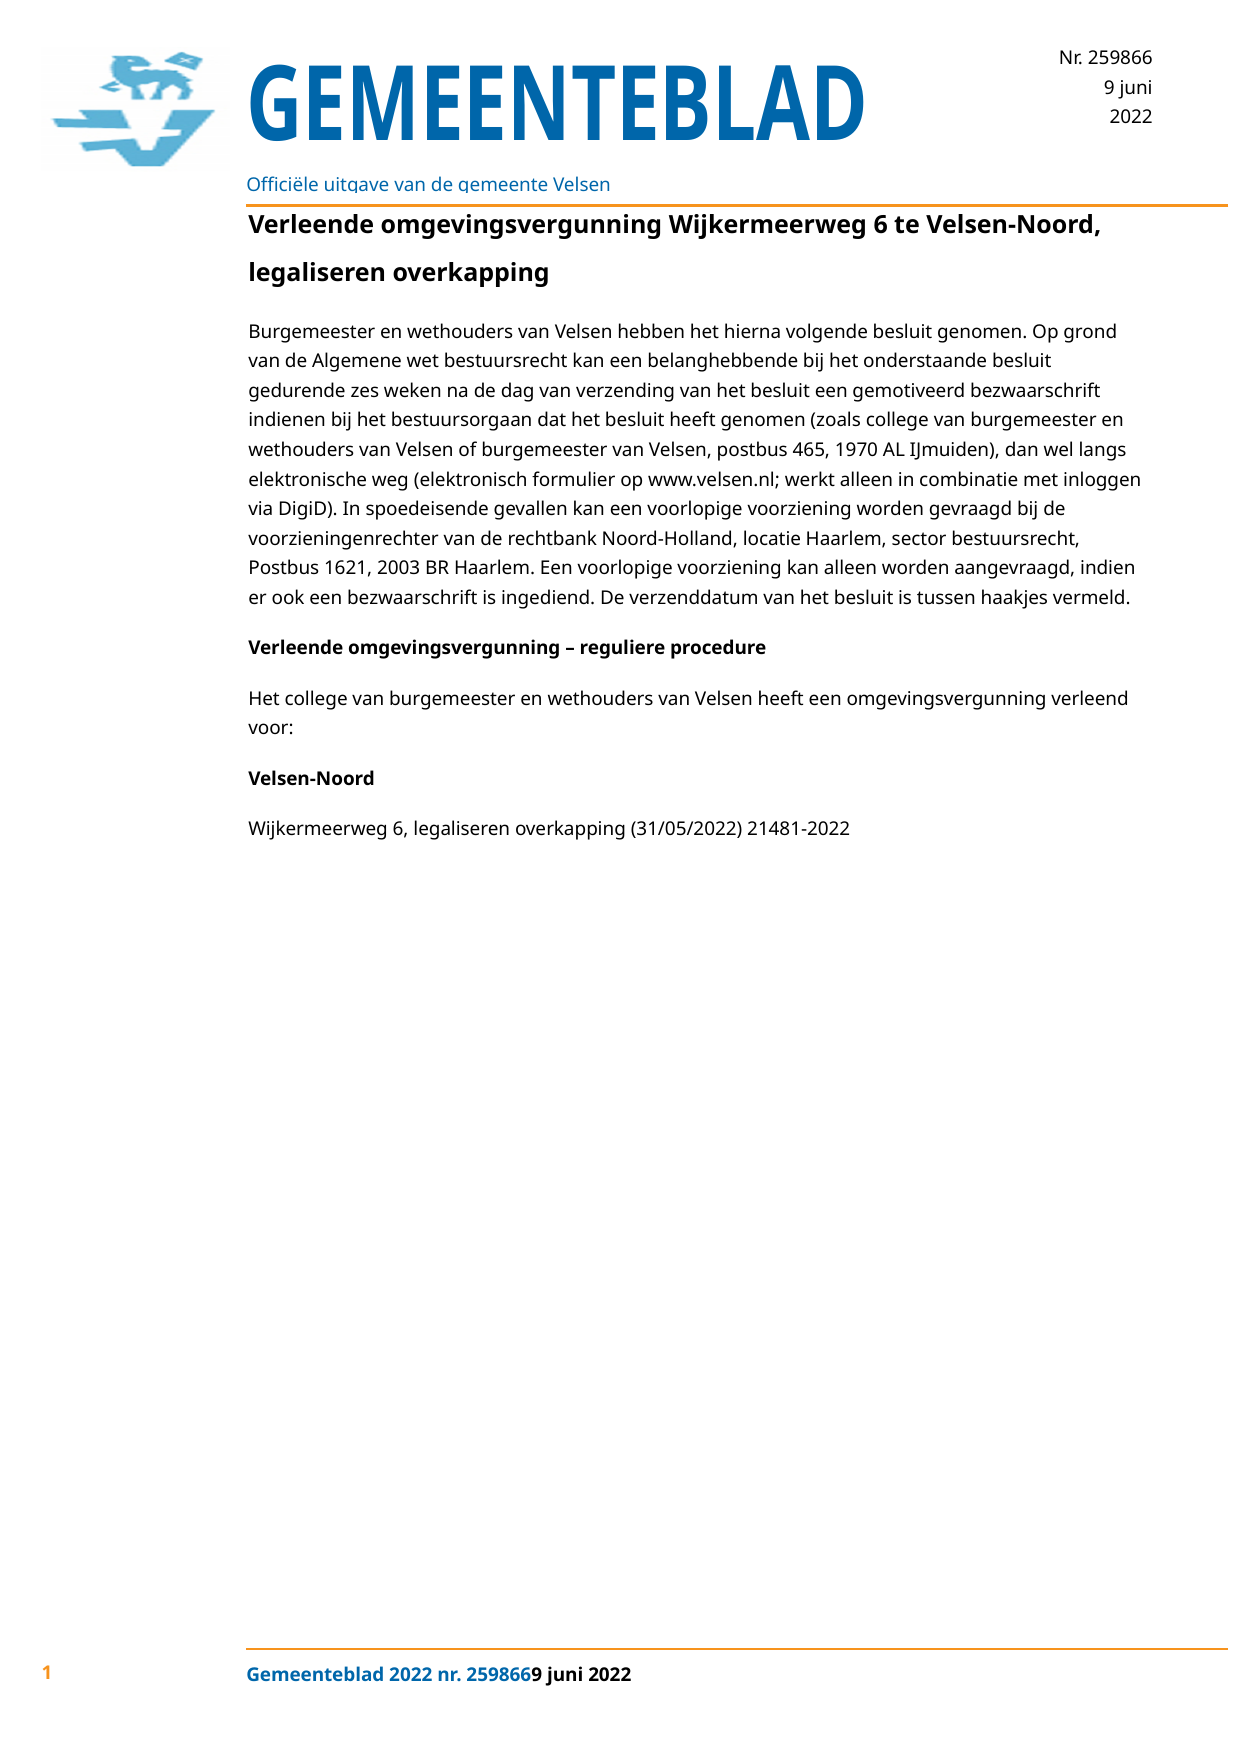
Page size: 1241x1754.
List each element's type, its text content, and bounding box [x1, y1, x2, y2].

text Verleende omgevingsvergunning Wijkermeerweg 6 te Velsen-Noord, legaliseren overkapping [248, 207, 1152, 288]
text Velsen-Noord [248, 765, 1152, 791]
text Verleende omgevingsvergunning – reguliere procedure [248, 634, 1152, 660]
text Het college van burgemeester en wethouders van Velsen heeft een omgevingsvergunning verleend voor: [248, 685, 1152, 740]
picture [41, 47, 231, 172]
text Burgemeester en wethouders van Velsen hebben het hierna volgende besluit genomen. Op grond van de Algemene wet bestuursrecht kan een belanghebbende bij het onderstaande besluit gedurende zes weken na de dag van verzending van het besluit een gemotiveerd bezwaarschrift indienen bij het bestuursorgaan dat het besluit heeft genomen (zoals college van burgemeester en wethouders van Velsen of burgemeester van Velsen, postbus 465, 1970 AL IJmuiden), dan wel langs elektronische weg (elektronisch formulier op www.velsen.nl; werkt alleen in combinatie met inloggen via DigiD). In spoedeisende gevallen kan een voorlopige voorziening worden gevraagd bij de voorzieningenrechter van de rechtbank Noord-Holland, locatie Haarlem, sector bestuursrecht, Postbus 1621, 2003 BR Haarlem. Een voorlopige voorziening kan alleen worden aangevraagd, indien er ook een bezwaarschrift is ingediend. De verzenddatum van het besluit is tussen haakjes vermeld. [248, 318, 1152, 610]
text Wijkermeerweg 6, legaliseren overkapping (31/05/2022) 21481-2022 [248, 815, 1152, 841]
